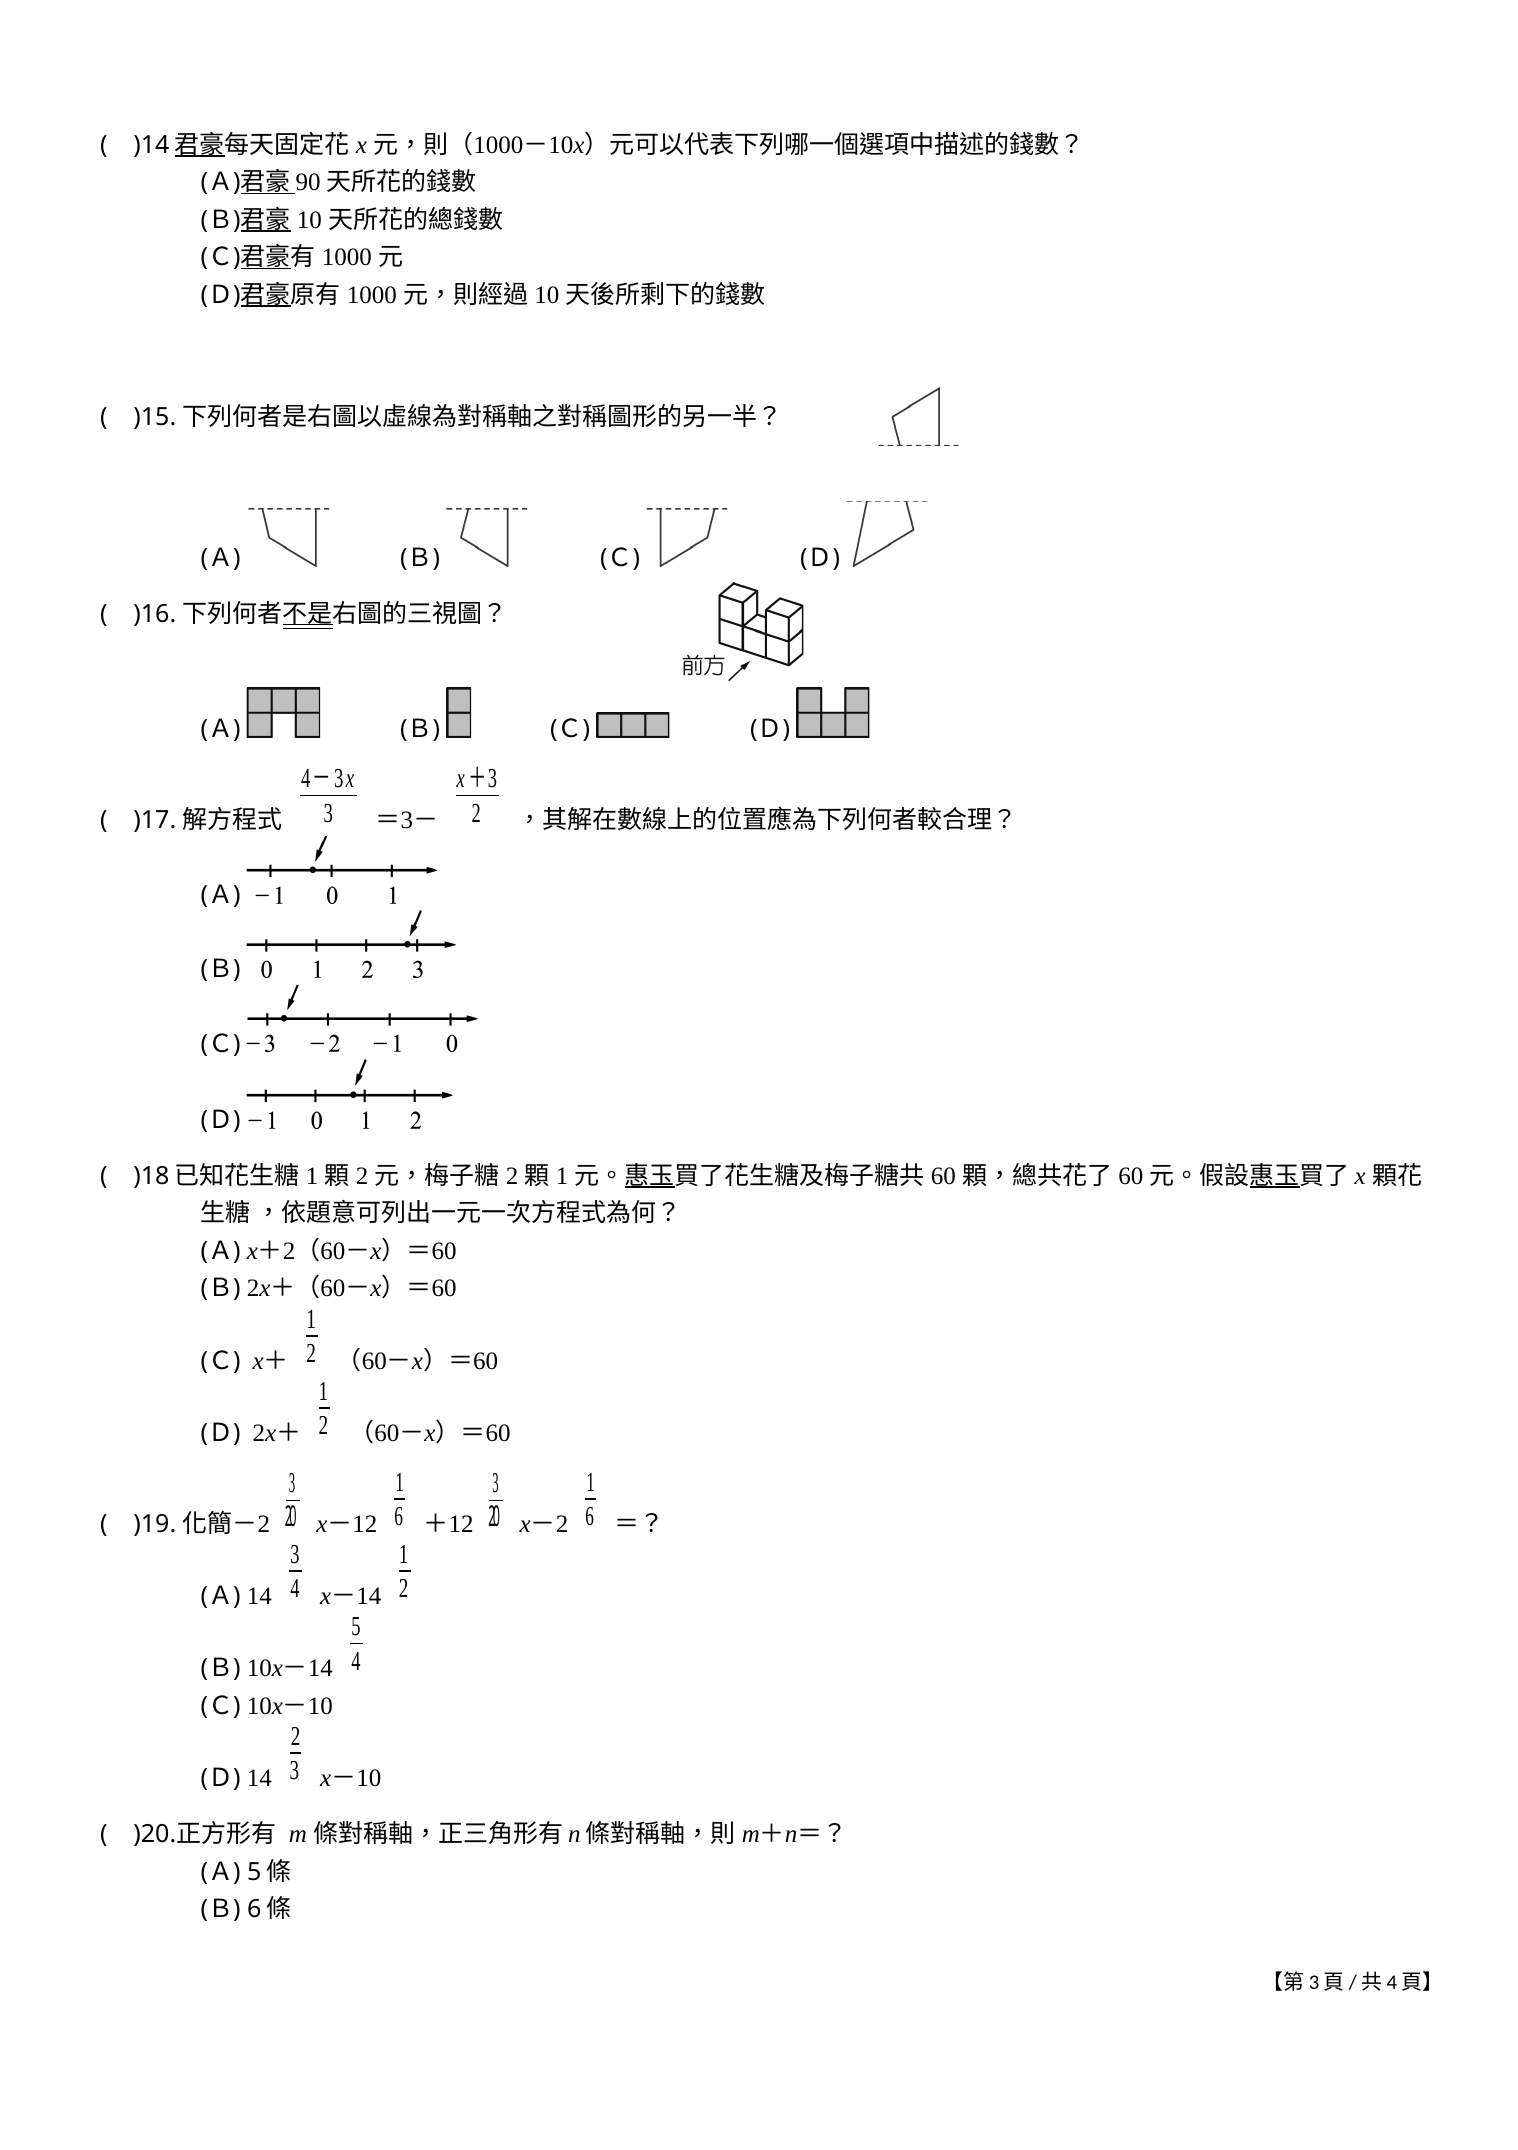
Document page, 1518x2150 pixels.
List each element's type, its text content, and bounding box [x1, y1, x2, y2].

picture [596, 712, 670, 738]
text ( )20.正方形有 m 條對稱軸，正三角形有n條對稱軸，則 m＋n＝？ (Ａ) 5條 (Ｂ) 6條 [100, 1812, 1443, 1925]
picture [446, 687, 472, 738]
text ( )16. 下列何者不是右圖的三視圖？ (Ａ) (Ｂ) (Ｃ) (Ｄ) [100, 593, 1443, 745]
picture [846, 501, 928, 567]
picture [446, 508, 528, 567]
picture [248, 508, 330, 567]
picture [878, 387, 959, 446]
picture [246, 836, 438, 904]
picture [246, 1059, 453, 1129]
picture [646, 508, 728, 567]
text ( )14君豪每天固定花 x 元，則（1000－10x）元可以代表下列哪一個選項中描述的錢數？ (Ａ)君豪90 天所花的錢數 (Ｂ)君豪 10 天所花的總錢數 (Ｃ)君豪有 1000 元 (Ｄ)君豪原有 1000 元，則經過 10 天後所剩下的錢數 [100, 123, 1443, 377]
picture [246, 687, 321, 738]
text ( )18已知花生糖 1 顆 2 元，梅子糖 2 顆 1 元。惠玉買了花生糖及梅子糖共 60 顆，總共花了 60 元。假設惠玉買了x 顆花生糖 ，依題意可列出一元一次方程式為何？ (Ａ) x＋2（60－x）＝60 (Ｂ) 2x＋（60－x）＝60 (Ｃ) x＋（60－x）＝60 (Ｄ) 2x＋（60－x）＝60 [100, 1154, 1443, 1448]
text ( )19. 化簡－2x－12＋12x－2＝？ (Ａ) 14x－14 (Ｂ) 10x－14 (Ｃ) 10x－10 (Ｄ) 14x－10 [100, 1467, 1443, 1793]
text ( )17. 解方程式＝3－，其解在數線上的位置應為下列何者較合理？ (Ａ) (Ｂ) (Ｃ) (Ｄ) [100, 764, 1443, 1135]
text ( )15. 下列何者是右圖以虛線為對稱軸之對稱圖形的另一半？ (Ａ) (Ｂ) (Ｃ) (Ｄ) [100, 395, 1443, 574]
picture [796, 687, 870, 738]
picture [682, 582, 804, 681]
picture [246, 910, 456, 978]
picture [246, 985, 478, 1052]
